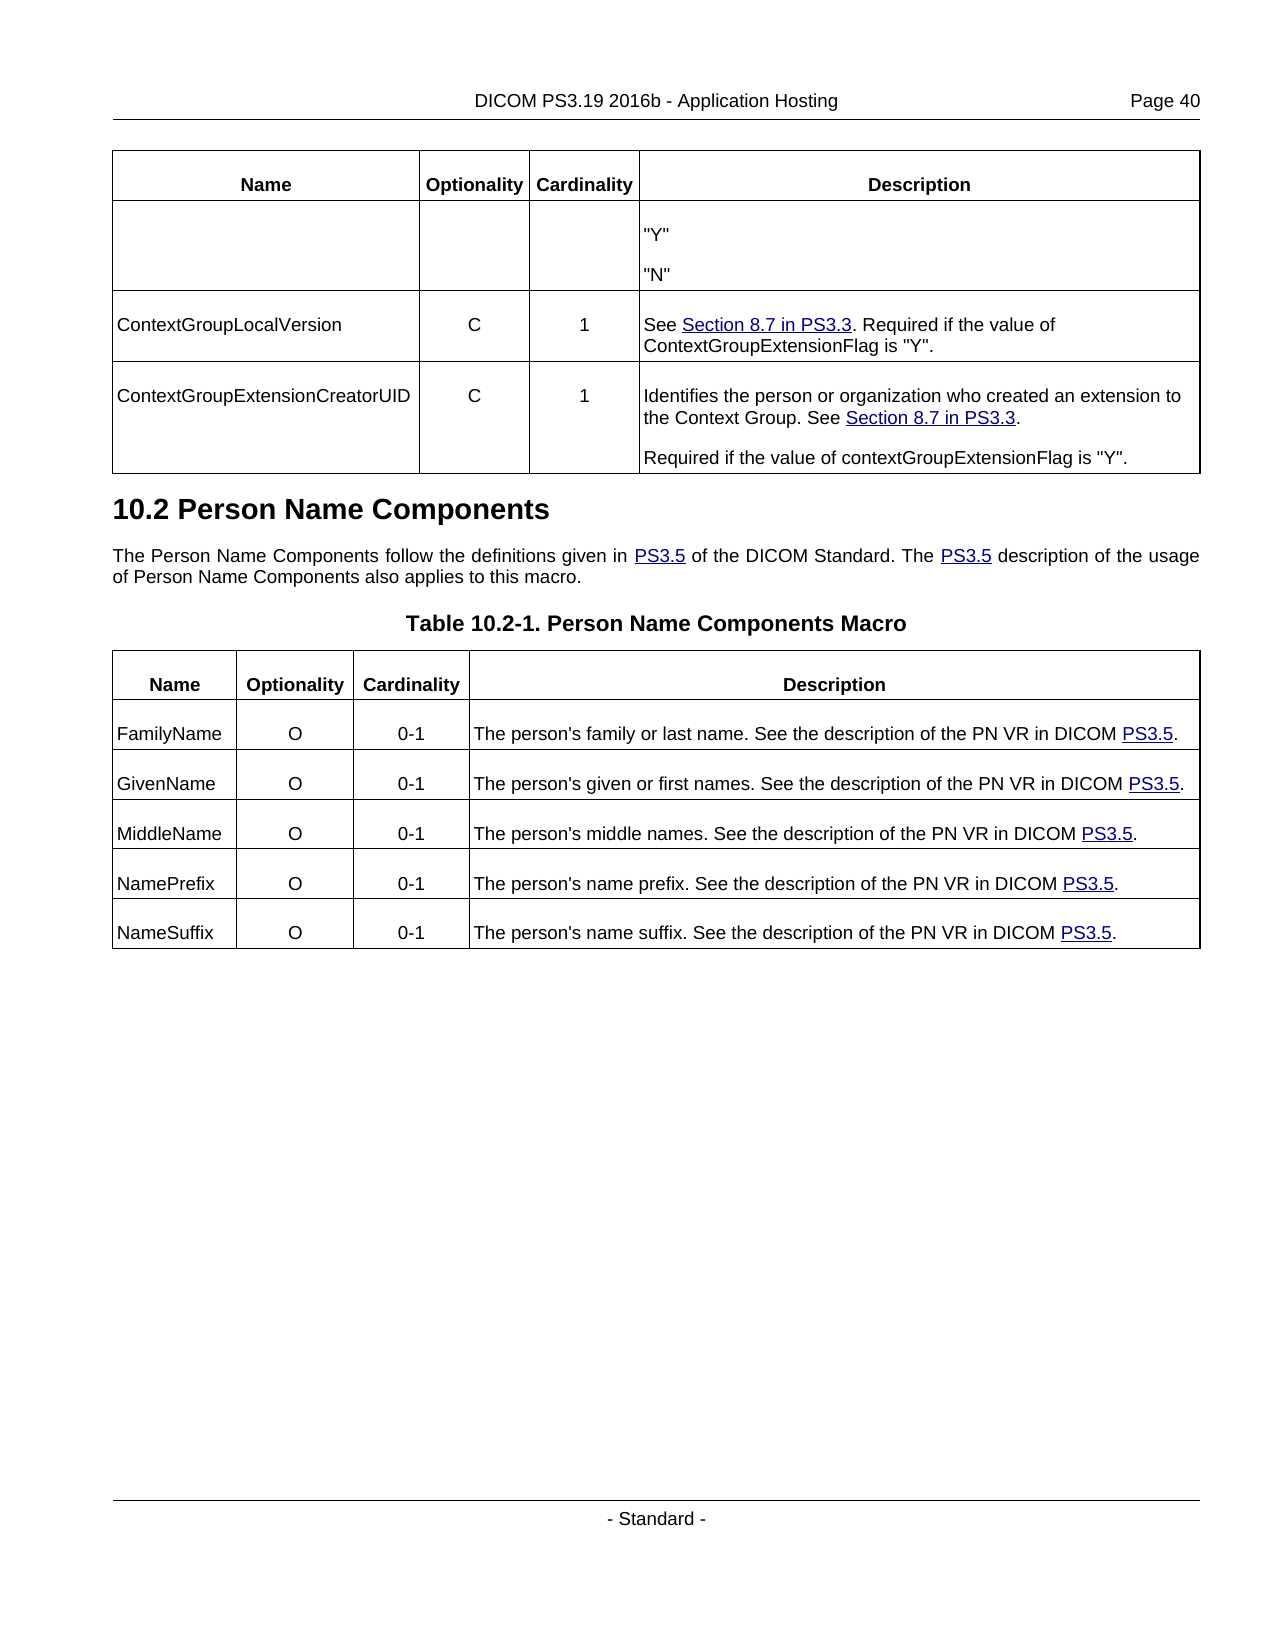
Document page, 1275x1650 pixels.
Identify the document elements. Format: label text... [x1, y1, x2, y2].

table_cell O [237, 750, 353, 799]
table_cell FamilyName [113, 700, 236, 749]
table_cell "Y" "N" [640, 201, 1199, 290]
table_cell NamePrefix [113, 849, 236, 898]
table_cell C [420, 291, 529, 361]
table_cell See Section 8.7 in PS3.3. Required if the value of ContextGroupExtensionFlag is "Y". [640, 291, 1199, 361]
table_header Name [113, 151, 419, 200]
table_cell 1 [530, 362, 639, 472]
text 10.2 Person Name Components [112, 492, 1200, 526]
table_cell NameSuffix [113, 899, 236, 948]
text The Person Name Components follow the definitions given in PS3.5 of the DICOM Standard. The PS3.5 description of the usage of Person Name Components also applies to this macro. [112, 544, 1200, 588]
table_cell GivenName [113, 750, 236, 799]
table_cell The person's middle names. See the description of the PN VR in DICOM PS3.5. [470, 800, 1199, 848]
table_cell 0-1 [354, 700, 469, 749]
table_cell The person's name prefix. See the description of the PN VR in DICOM PS3.5. [470, 849, 1199, 898]
table_header Name [113, 651, 236, 699]
table_cell 0-1 [354, 750, 469, 799]
table_cell The person's name suffix. See the description of the PN VR in DICOM PS3.5. [470, 899, 1199, 948]
table_cell Identifies the person or organization who created an extension to the Context Group. See Section 8.7 in PS3.3. Required if the value of contextGroupExtensionFlag is "Y". [640, 362, 1199, 472]
table_header Description [640, 151, 1199, 200]
table_cell 0-1 [354, 849, 469, 898]
table_cell The person's given or first names. See the description of the PN VR in DICOM PS3.5. [470, 750, 1199, 799]
table_cell O [237, 700, 353, 749]
table_cell ContextGroupExtensionCreatorUID [113, 362, 419, 472]
table_cell 0-1 [354, 899, 469, 948]
table_header Optionality [237, 651, 353, 699]
table_cell O [237, 800, 353, 848]
table_cell O [237, 849, 353, 898]
table_header Cardinality [530, 151, 639, 200]
table_cell [113, 201, 419, 290]
table_cell MiddleName [113, 800, 236, 848]
table_cell O [237, 899, 353, 948]
table_cell C [420, 362, 529, 472]
table_header Description [470, 651, 1199, 699]
table_cell [530, 201, 639, 290]
table_cell The person's family or last name. See the description of the PN VR in DICOM PS3.5. [470, 700, 1199, 749]
table_header Cardinality [354, 651, 469, 699]
table_cell ContextGroupLocalVersion [113, 291, 419, 361]
table_header Optionality [420, 151, 529, 200]
table_cell [420, 201, 529, 290]
table_cell 1 [530, 291, 639, 361]
table_cell 0-1 [354, 800, 469, 848]
text Table 10.2-1. Person Name Components Macro [112, 610, 1200, 636]
